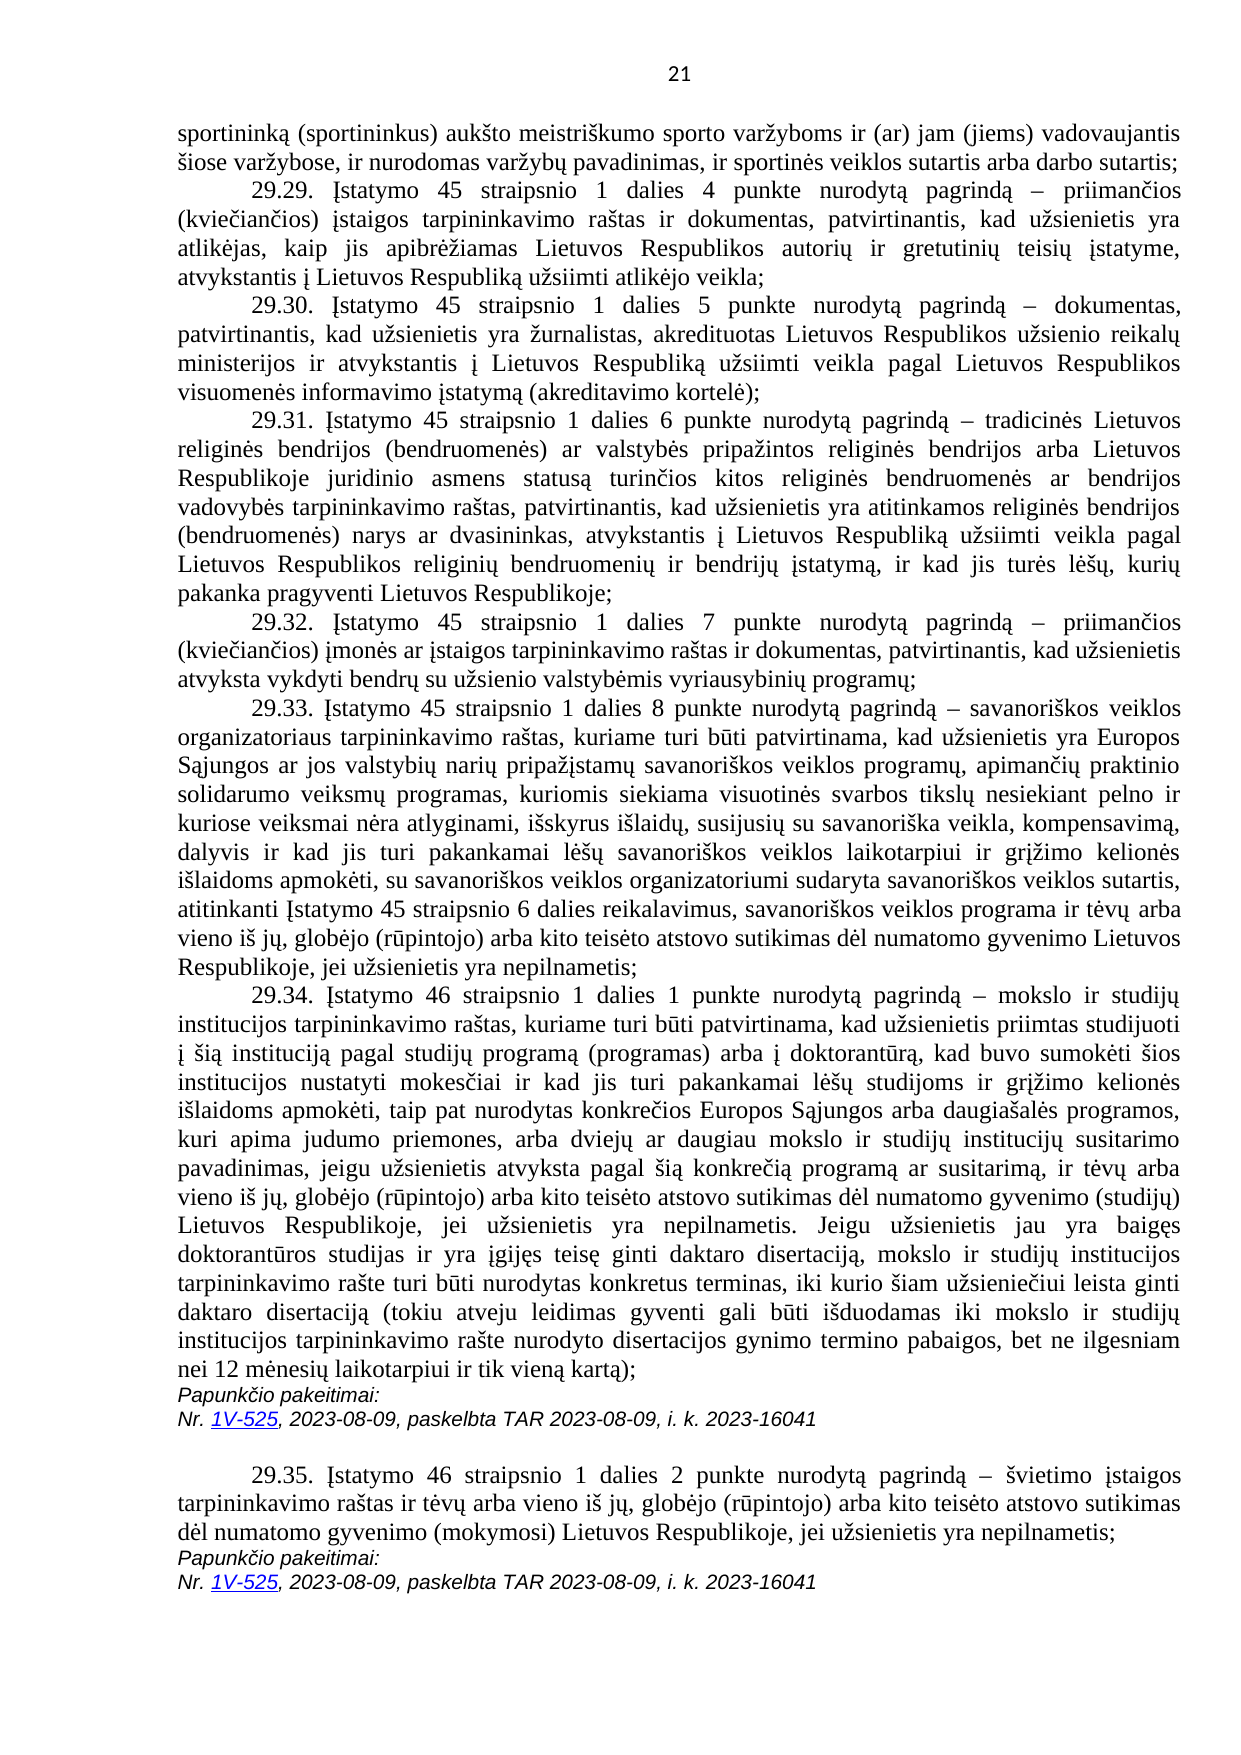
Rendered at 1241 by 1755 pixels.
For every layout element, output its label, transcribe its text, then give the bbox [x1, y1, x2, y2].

text 29.32. Įstatymo 45 straipsnio 1 dalies 7 punkte nurodytą pagrindą – priimančios (kviečiančios) įmonės ar įstaigos tarpininkavimo raštas ir dokumentas, patvirtinantis, kad užsienietis atvyksta vykdyti bendrų su užsienio valstybėmis vyriausybinių programų; [177, 607, 1181, 693]
text 29.35. Įstatymo 46 straipsnio 1 dalies 2 punkte nurodytą pagrindą – švietimo įstaigos tarpininkavimo raštas ir tėvų arba vieno iš jų, globėjo (rūpintojo) arba kito teisėto atstovo sutikimas dėl numatomo gyvenimo (mokymosi) Lietuvos Respublikoje, jei užsienietis yra nepilnametis; [177, 1460, 1181, 1546]
text 29.33. Įstatymo 45 straipsnio 1 dalies 8 punkte nurodytą pagrindą – savanoriškos veiklos organizatoriaus tarpininkavimo raštas, kuriame turi būti patvirtinama, kad užsienietis yra Europos Sąjungos ar jos valstybių narių pripažįstamų savanoriškos veiklos programų, apimančių praktinio solidarumo veiksmų programas, kuriomis siekiama visuotinės svarbos tikslų nesiekiant pelno ir kuriose veiksmai nėra atlyginami, išskyrus išlaidų, susijusių su savanoriška veikla, kompensavimą, dalyvis ir kad jis turi pakankamai lėšų savanoriškos veiklos laikotarpiui ir grįžimo kelionės išlaidoms apmokėti, su savanoriškos veiklos organizatoriumi sudaryta savanoriškos veiklos sutartis, atitinkanti Įstatymo 45 straipsnio 6 dalies reikalavimus, savanoriškos veiklos programa ir tėvų arba vieno iš jų, globėjo (rūpintojo) arba kito teisėto atstovo sutikimas dėl numatomo gyvenimo Lietuvos Respublikoje, jei užsienietis yra nepilnametis; [177, 693, 1181, 981]
text Nr. 1V-525, 2023-08-09, paskelbta TAR 2023-08-09, i. k. 2023-16041 [177, 1407, 1181, 1431]
text 29.34. Įstatymo 46 straipsnio 1 dalies 1 punkte nurodytą pagrindą – mokslo ir studijų institucijos tarpininkavimo raštas, kuriame turi būti patvirtinama, kad užsienietis priimtas studijuoti į šią instituciją pagal studijų programą (programas) arba į doktorantūrą, kad buvo sumokėti šios institucijos nustatyti mokesčiai ir kad jis turi pakankamai lėšų studijoms ir grįžimo kelionės išlaidoms apmokėti, taip pat nurodytas konkrečios Europos Sąjungos arba daugiašalės programos, kuri apima judumo priemones, arba dviejų ar daugiau mokslo ir studijų institucijų susitarimo pavadinimas, jeigu užsienietis atvyksta pagal šią konkrečią programą ar susitarimą, ir tėvų arba vieno iš jų, globėjo (rūpintojo) arba kito teisėto atstovo sutikimas dėl numatomo gyvenimo (studijų) Lietuvos Respublikoje, jei užsienietis yra nepilnametis. Jeigu užsienietis jau yra baigęs doktorantūros studijas ir yra įgijęs teisę ginti daktaro disertaciją, mokslo ir studijų institucijos tarpininkavimo rašte turi būti nurodytas konkretus terminas, iki kurio šiam užsieniečiui leista ginti daktaro disertaciją (tokiu atveju leidimas gyventi gali būti išduodamas iki mokslo ir studijų institucijos tarpininkavimo rašte nurodyto disertacijos gynimo termino pabaigos, bet ne ilgesniam nei 12 mėnesių laikotarpiui ir tik vieną kartą); [177, 981, 1181, 1383]
text 29.30. Įstatymo 45 straipsnio 1 dalies 5 punkte nurodytą pagrindą – dokumentas, patvirtinantis, kad užsienietis yra žurnalistas, akredituotas Lietuvos Respublikos užsienio reikalų ministerijos ir atvykstantis į Lietuvos Respubliką užsiimti veikla pagal Lietuvos Respublikos visuomenės informavimo įstatymą (akreditavimo kortelė); [177, 291, 1181, 406]
text Papunkčio pakeitimai: [177, 1546, 1181, 1570]
text sportininką (sportininkus) aukšto meistriškumo sporto varžyboms ir (ar) jam (jiems) vadovaujantis šiose varžybose, ir nurodomas varžybų pavadinimas, ir sportinės veiklos sutartis arba darbo sutartis; [177, 118, 1181, 176]
text Papunkčio pakeitimai: [177, 1383, 1181, 1407]
text 29.31. Įstatymo 45 straipsnio 1 dalies 6 punkte nurodytą pagrindą – tradicinės Lietuvos religinės bendrijos (bendruomenės) ar valstybės pripažintos religinės bendrijos arba Lietuvos Respublikoje juridinio asmens statusą turinčios kitos religinės bendruomenės ar bendrijos vadovybės tarpininkavimo raštas, patvirtinantis, kad užsienietis yra atitinkamos religinės bendrijos (bendruomenės) narys ar dvasininkas, atvykstantis į Lietuvos Respubliką užsiimti veikla pagal Lietuvos Respublikos religinių bendruomenių ir bendrijų įstatymą, ir kad jis turės lėšų, kurių pakanka pragyventi Lietuvos Respublikoje; [177, 406, 1181, 607]
text Nr. 1V-525, 2023-08-09, paskelbta TAR 2023-08-09, i. k. 2023-16041 [177, 1570, 1181, 1594]
text 29.29. Įstatymo 45 straipsnio 1 dalies 4 punkte nurodytą pagrindą – priimančios (kviečiančios) įstaigos tarpininkavimo raštas ir dokumentas, patvirtinantis, kad užsienietis yra atlikėjas, kaip jis apibrėžiamas Lietuvos Respublikos autorių ir gretutinių teisių įstatyme, atvykstantis į Lietuvos Respubliką užsiimti atlikėjo veikla; [177, 176, 1181, 291]
